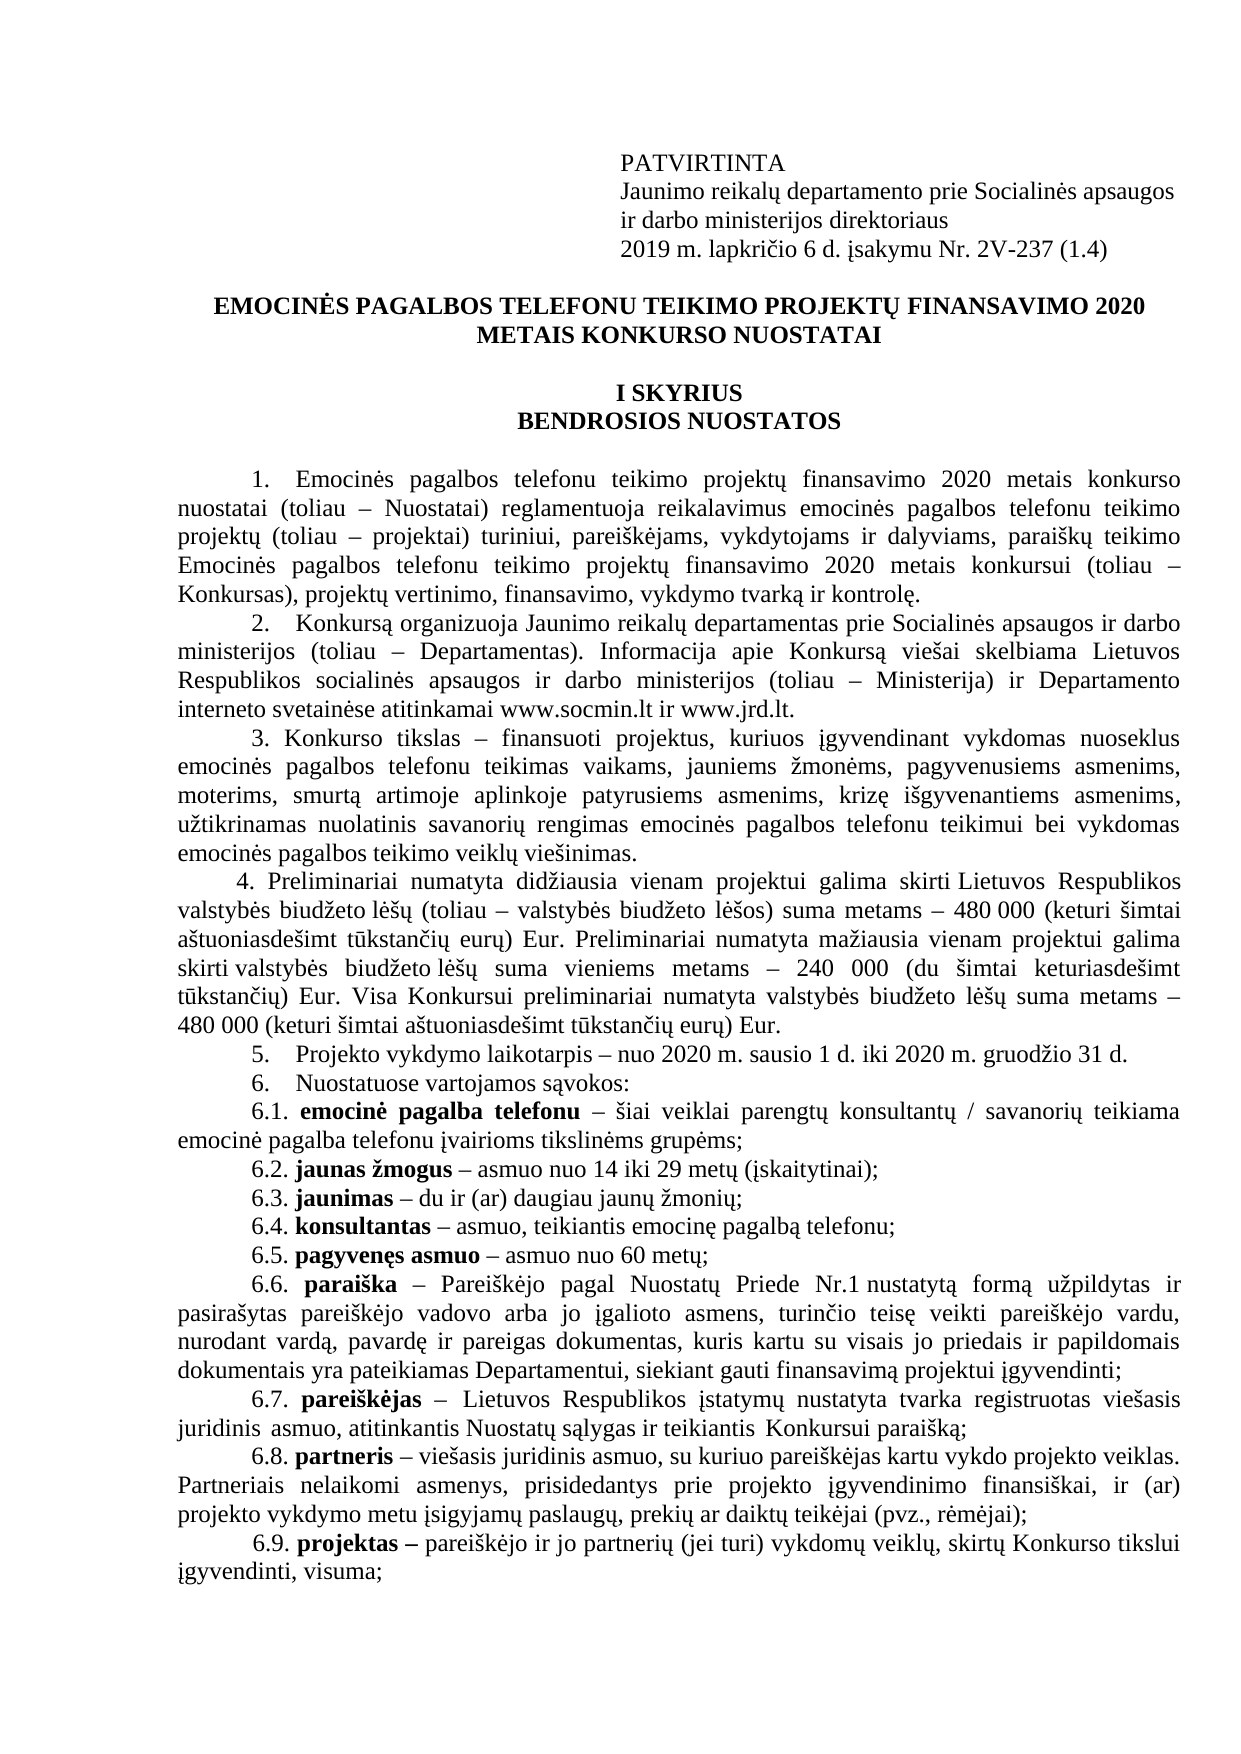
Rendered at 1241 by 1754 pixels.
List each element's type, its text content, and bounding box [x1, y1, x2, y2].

text 6.7. pareiškėjas – Lietuvos Respublikos įstatymų nustatyta tvarka registruotas viešasis juridinis asmuo, atitinkantis Nuostatų sąlygas ir teikiantis Konkursui paraišką; [177, 1384, 1181, 1441]
text 1. Emocinės pagalbos telefonu teikimo projektų finansavimo 2020 metais konkurso nuostatai (toliau – Nuostatai) reglamentuoja reikalavimus emocinės pagalbos telefonu teikimo projektų (toliau – projektai) turiniui, pareiškėjams, vykdytojams ir dalyviams, paraiškų teikimo Emocinės pagalbos telefonu teikimo projektų finansavimo 2020 metais konkursui (toliau – Konkursas), projektų vertinimo, finansavimo, vykdymo tvarką ir kontrolę. [177, 464, 1181, 608]
text Jaunimo reikalų departamento prie Socialinės apsaugos [620, 176, 1181, 205]
text 6.4. konsultantas – asmuo, teikiantis emocinę pagalbą telefonu; [177, 1211, 1181, 1240]
text 6.2. jaunas žmogus – asmuo nuo 14 iki 29 metų (įskaitytinai); [177, 1154, 1181, 1183]
text 5. Projekto vykdymo laikotarpis – nuo 2020 m. sausio 1 d. iki 2020 m. gruodžio 31 d. [177, 1039, 1181, 1068]
text 6.6. paraiška – Pareiškėjo pagal Nuostatų Priede Nr.1 nustatytą formą užpildytas ir pasirašytas pareiškėjo vadovo arba jo įgalioto asmens, turinčio teisę veikti pareiškėjo vardu, nurodant vardą, pavardę ir pareigas dokumentas, kuris kartu su visais jo priedais ir papildomais dokumentais yra pateikiamas Departamentui, siekiant gauti finansavimą projektui įgyvendinti; [177, 1269, 1181, 1384]
text 6.9. projektas – pareiškėjo ir jo partnerių (jei turi) vykdomų veiklų, skirtų Konkurso tikslui įgyvendinti, visuma; [177, 1528, 1181, 1585]
text 2. Konkursą organizuoja Jaunimo reikalų departamentas prie Socialinės apsaugos ir darbo ministerijos (toliau – Departamentas). Informacija apie Konkursą viešai skelbiama Lietuvos Respublikos socialinės apsaugos ir darbo ministerijos (toliau – Ministerija) ir Departamento interneto svetainėse atitinkamai www.socmin.lt ir www.jrd.lt. [177, 608, 1181, 723]
text ir darbo ministerijos direktoriaus [620, 205, 1181, 234]
text 6.5. pagyvenęs asmuo – asmuo nuo 60 metų; [177, 1240, 1181, 1269]
text I SKYRIUS [177, 378, 1181, 406]
text 6.3. jaunimas – du ir (ar) daugiau jaunų žmonių; [177, 1183, 1181, 1211]
text 6.1. emocinė pagalba telefonu – šiai veiklai parengtų konsultantų / savanorių teikiama emocinė pagalba telefonu įvairioms tikslinėms grupėms; [177, 1096, 1181, 1154]
text 3. Konkurso tikslas – finansuoti projektus, kuriuos įgyvendinant vykdomas nuoseklus emocinės pagalbos telefonu teikimas vaikams, jauniems žmonėms, pagyvenusiems asmenims, moterims, smurtą artimoje aplinkoje patyrusiems asmenims, krizę išgyvenantiems asmenims, užtikrinamas nuolatinis savanorių rengimas emocinės pagalbos telefonu teikimui bei vykdomas emocinės pagalbos teikimo veiklų viešinimas. [177, 723, 1181, 866]
text 6. Nuostatuose vartojamos sąvokos: [177, 1068, 1181, 1096]
text 4. Preliminariai numatyta didžiausia vienam projektui galima skirti Lietuvos Respublikos valstybės biudžeto lėšų (toliau – valstybės biudžeto lėšos) suma metams – 480 000 (keturi šimtai aštuoniasdešimt tūkstančių eurų) Eur. Preliminariai numatyta mažiausia vienam projektui galima skirti valstybės biudžeto lėšų suma vieniems metams – 240 000 (du šimtai keturiasdešimt tūkstančių) Eur. Visa Konkursui preliminariai numatyta valstybės biudžeto lėšų suma metams – 480 000 (keturi šimtai aštuoniasdešimt tūkstančių eurų) Eur. [177, 866, 1181, 1039]
text 2019 m. lapkričio 6 d. įsakymu Nr. 2V-237 (1.4) [620, 234, 1181, 263]
text BENDROSIOS NUOSTATOS [177, 406, 1181, 435]
text 6.8. partneris – viešasis juridinis asmuo, su kuriuo pareiškėjas kartu vykdo projekto veiklas. Partneriais nelaikomi asmenys, prisidedantys prie projekto įgyvendinimo finansiškai, ir (ar) projekto vykdymo metu įsigyjamų paslaugų, prekių ar daiktų teikėjai (pvz., rėmėjai); [177, 1441, 1181, 1528]
text EMOCINĖS PAGALBOS TELEFONU TEIKIMO PROJEKTŲ FINANSAVIMO 2020 METAIS KONKURSO NUOSTATAI [177, 291, 1181, 349]
text PATVIRTINTA [620, 148, 1181, 176]
